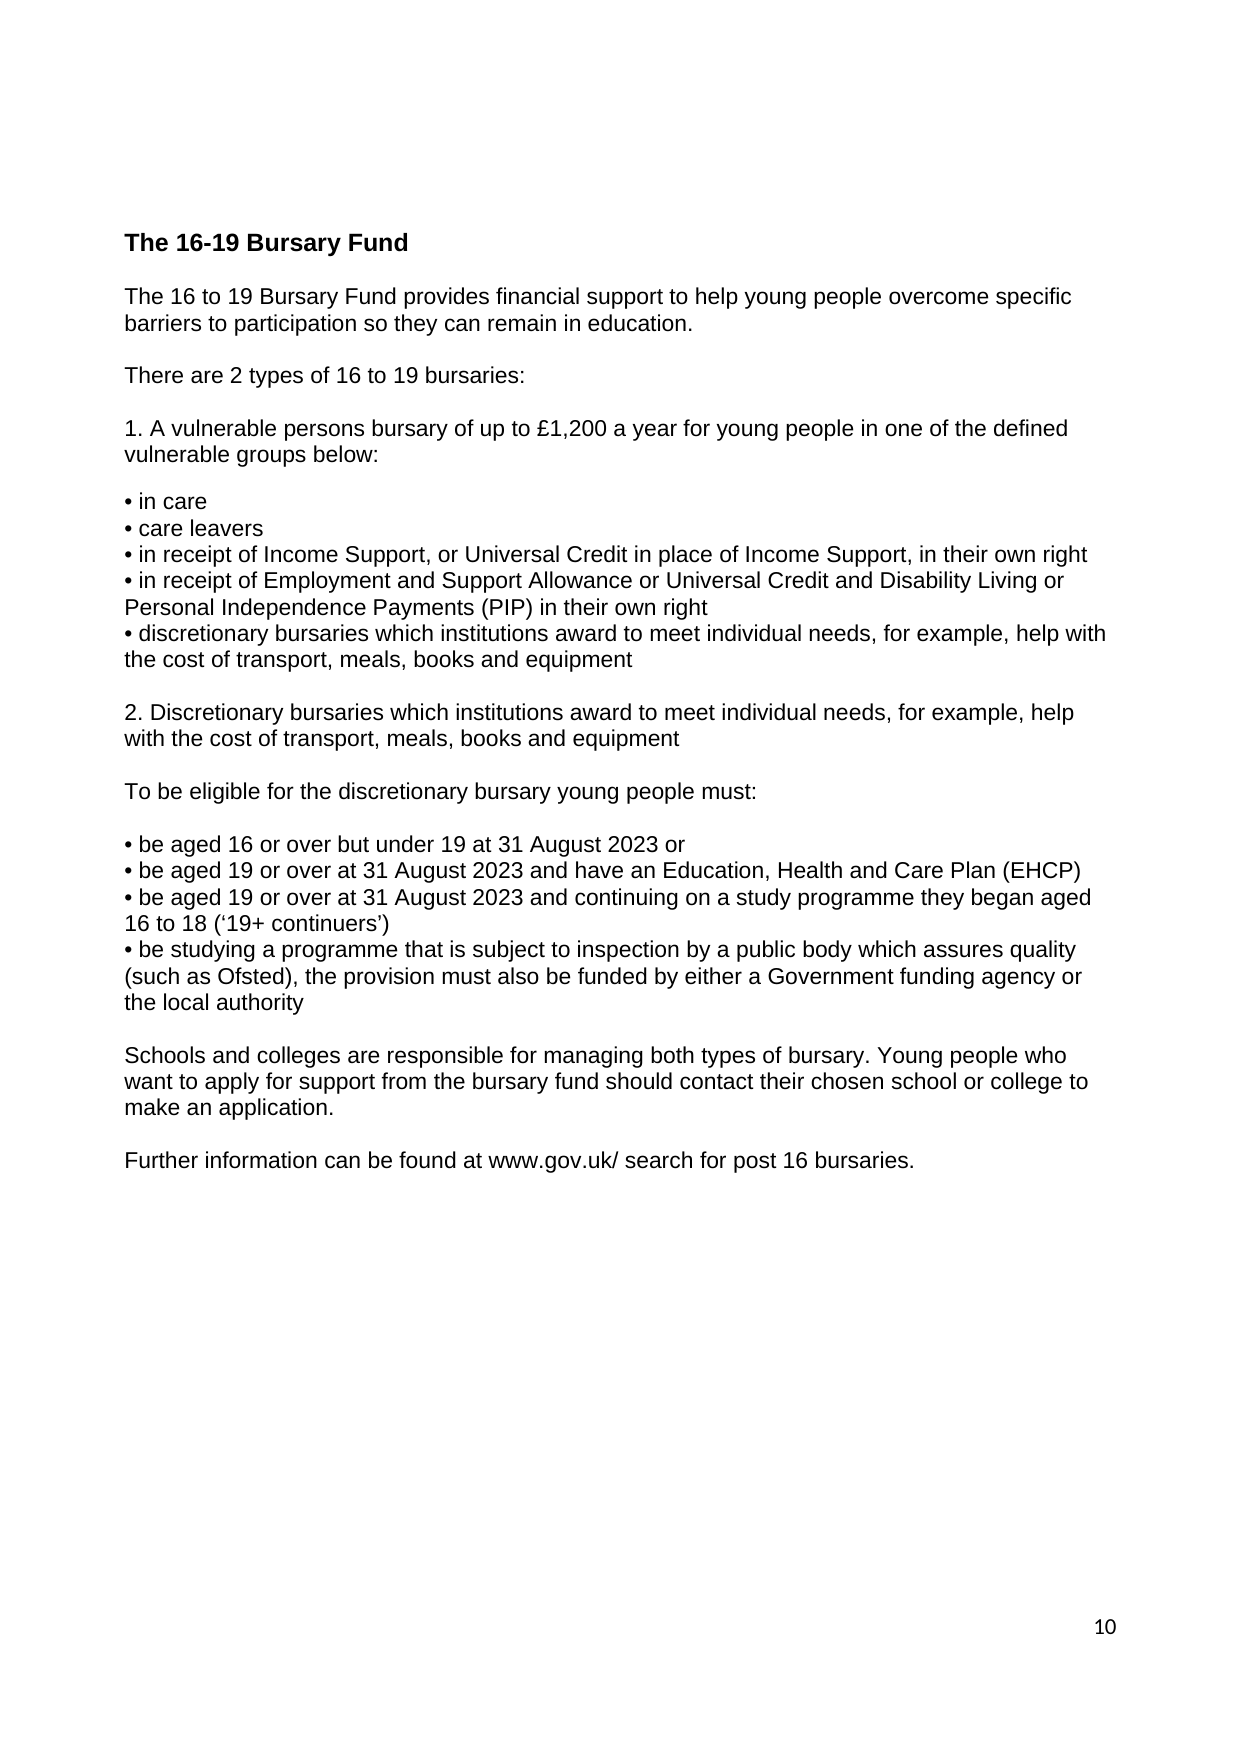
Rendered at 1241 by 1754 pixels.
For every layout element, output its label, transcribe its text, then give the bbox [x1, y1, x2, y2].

text 2. Discretionary bursaries which institutions award to meet individual needs, for example, help with the cost of transport, meals, books and equipment [124, 699, 1116, 752]
text • be aged 19 or over at 31 August 2023 and continuing on a study programme they began aged 16 to 18 (‘19+ continuers’) [124, 883, 1116, 936]
text Further information can be found at www.gov.uk/ search for post 16 bursaries. [124, 1147, 1116, 1173]
text There are 2 types of 16 to 19 bursaries: [124, 362, 1116, 388]
text • discretionary bursaries which institutions award to meet individual needs, for example, help with the cost of transport, meals, books and equipment [124, 620, 1116, 673]
text • be aged 16 or over but under 19 at 31 August 2023 or [124, 831, 1116, 857]
text • be aged 19 or over at 31 August 2023 and have an Education, Health and Care Plan (EHCP) [124, 857, 1116, 883]
text To be eligible for the discretionary bursary young people must: [124, 778, 1116, 804]
text • in receipt of Employment and Support Allowance or Universal Credit and Disability Living or Personal Independence Payments (PIP) in their own right [124, 567, 1116, 620]
text • care leavers [124, 514, 1116, 541]
text • be studying a programme that is subject to inspection by a public body which assures quality (such as Ofsted), the provision must also be funded by either a Government funding agency or the local authority [124, 936, 1116, 1015]
text • in receipt of Income Support, or Universal Credit in place of Income Support, in their own right [124, 541, 1116, 567]
text The 16-19 Bursary Fund [124, 228, 1118, 257]
text 1. A vulnerable persons bursary of up to £1,200 a year for young people in one of the defined vulnerable groups below: [124, 415, 1116, 468]
text • in care [124, 488, 1116, 514]
text Schools and colleges are responsible for managing both types of bursary. Young people who want to apply for support from the bursary fund should contact their chosen school or college to make an application. [124, 1042, 1116, 1121]
text The 16 to 19 Bursary Fund provides financial support to help young people overcome specific barriers to participation so they can remain in education. [124, 283, 1116, 336]
